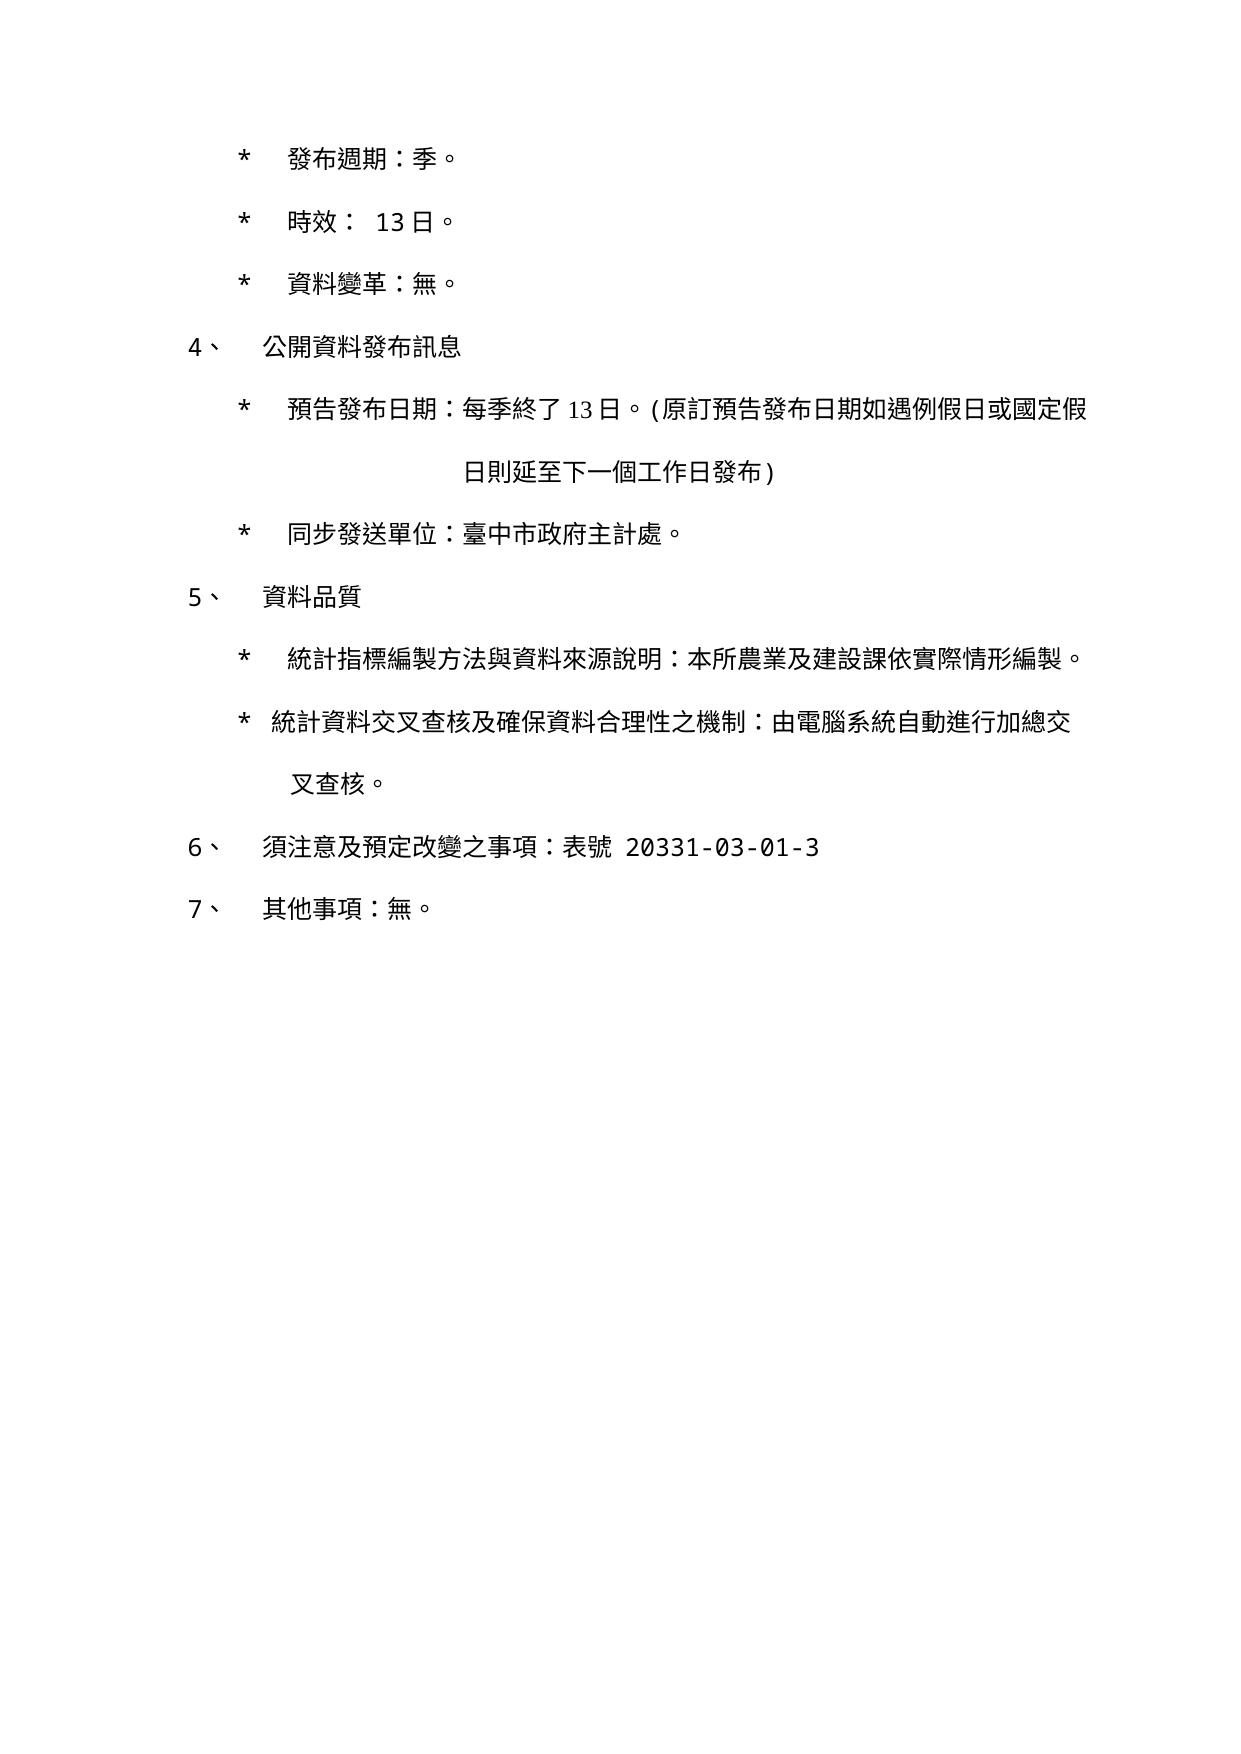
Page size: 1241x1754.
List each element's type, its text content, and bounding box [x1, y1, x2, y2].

list 統計資料交叉查核及確保資料合理性之機制：由電腦系統自動進行加總交叉查核。 [237, 679, 1087, 804]
list 同步發送單位：臺中市政府主計處。 [237, 491, 1087, 554]
list 時效： 13日。 [237, 179, 1087, 241]
text 日則延至下一個工作日發布) [187, 429, 1087, 491]
list 發布週期：季。 [237, 116, 1087, 179]
list 統計指標編製方法與資料來源說明：本所農業及建設課依實際情形編製。 [237, 616, 1087, 679]
list 公開資料發布訊息 [187, 304, 1087, 366]
list 預告發布日期：每季終了13日。(原訂預告發布日期如遇例假日或國定假 [237, 366, 1087, 429]
list 資料變革：無。 [237, 241, 1087, 304]
list 資料品質 [187, 554, 1087, 616]
list 其他事項：無。 [187, 866, 1087, 929]
list 須注意及預定改變之事項：表號 20331-03-01-3 [187, 804, 1087, 866]
